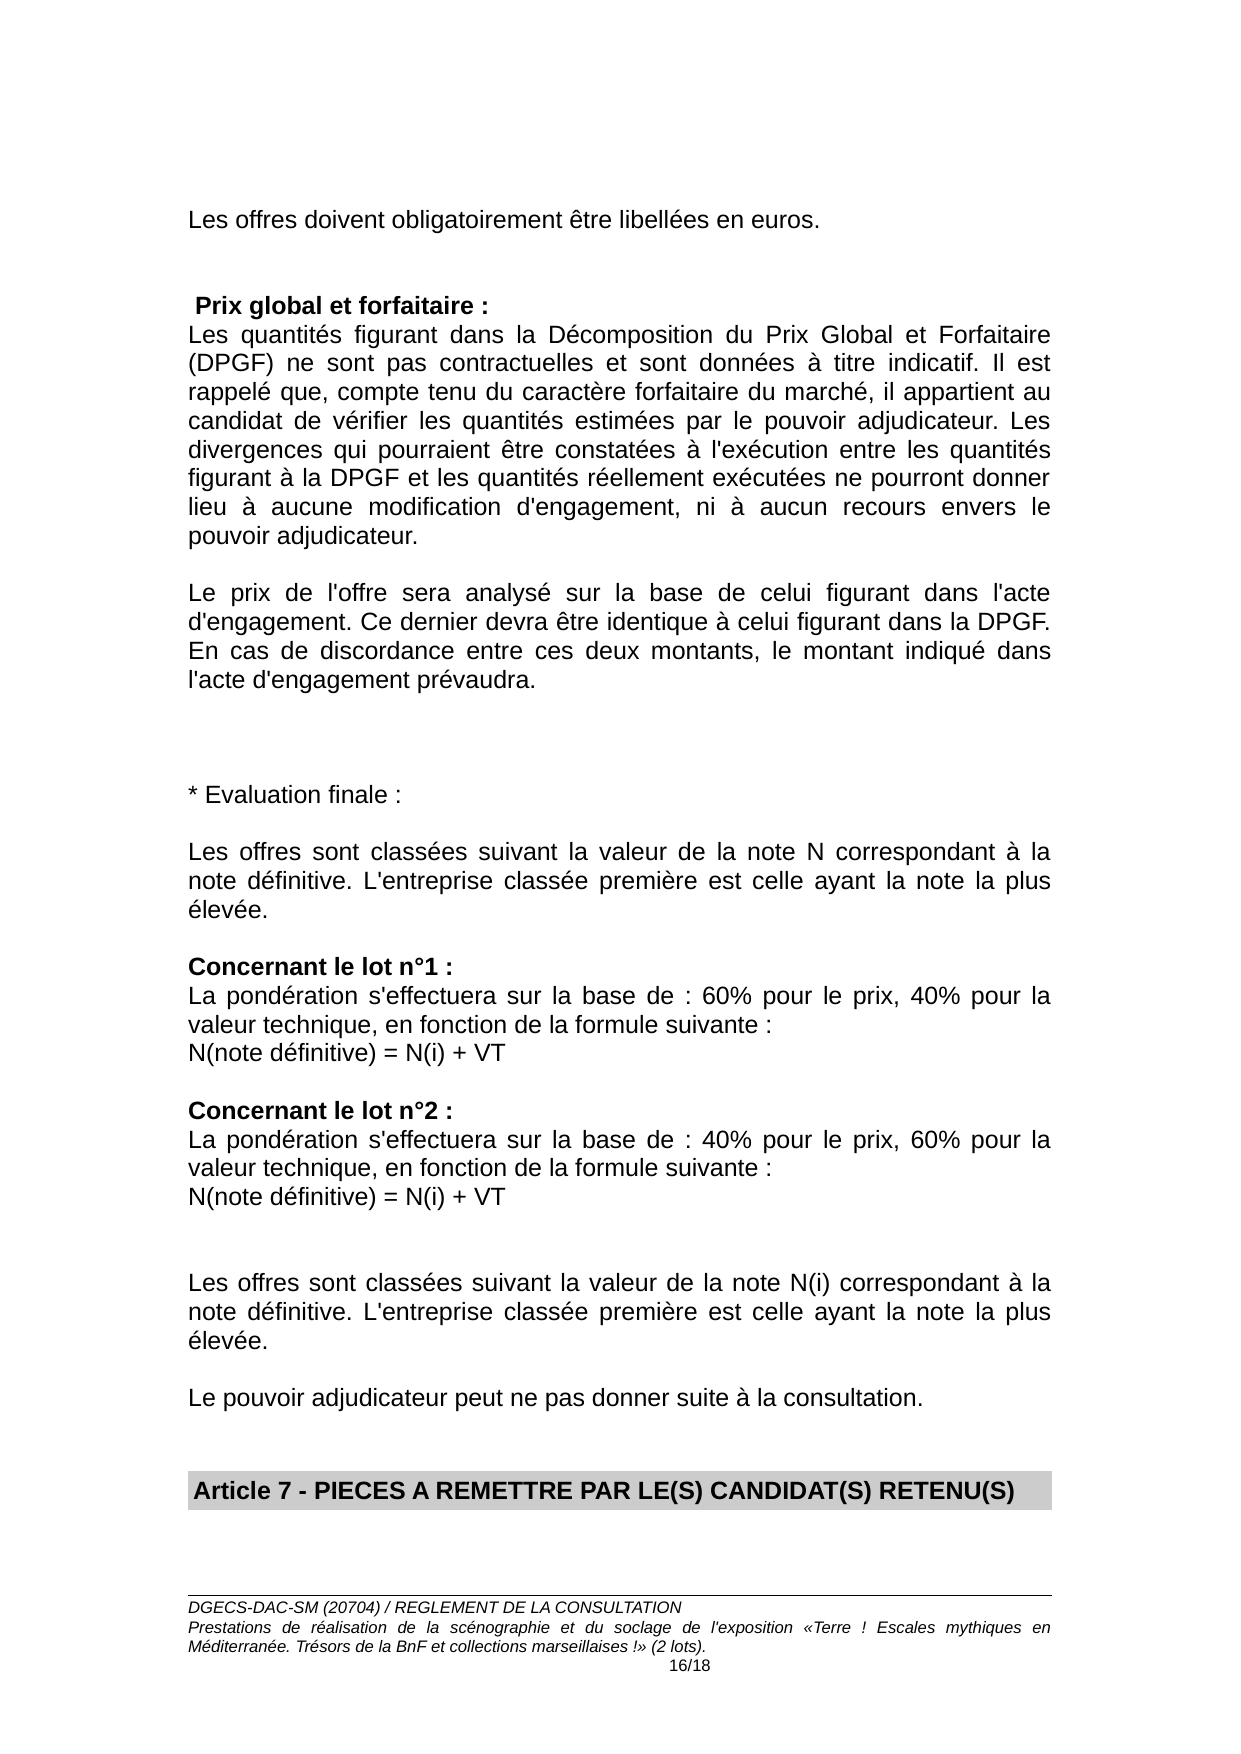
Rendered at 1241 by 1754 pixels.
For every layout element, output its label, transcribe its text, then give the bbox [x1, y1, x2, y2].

text N(note définitive) = N(i) + VT [188, 1038, 1052, 1067]
text * Evaluation finale : [188, 779, 1052, 808]
text Le pouvoir adjudicateur peut ne pas donner suite à la consultation. [188, 1383, 1052, 1412]
text Les offres doivent obligatoirement être libellées en euros. [188, 204, 1052, 233]
text Les quantités figurant dans la Décomposition du Prix Global et Forfaitaire (DPGF) ne sont pas contractuelles et sont données à titre indicatif. Il est rappelé que, compte tenu du caractère forfaitaire du marché, il appartient au candidat de vérifier les quantités estimées par le pouvoir adjudicateur. Les divergences qui pourraient être constatées à l'exécution entre les quantités figurant à la DPGF et les quantités réellement exécutées ne pourront donner lieu à aucune modification d'engagement, ni à aucun recours envers le pouvoir adjudicateur. [188, 319, 1052, 549]
text Prix global et forfaitaire : [188, 291, 1052, 319]
text Les offres sont classées suivant la valeur de la note N(i) correspondant à la note définitive. L'entreprise classée première est celle ayant la note la plus élevée. [188, 1268, 1052, 1354]
text La pondération s'effectuera sur la base de : 60% pour le prix, 40% pour la valeur technique, en fonction de la formule suivante : [188, 981, 1052, 1038]
text N(note définitive) = N(i) + VT [188, 1182, 1052, 1211]
text Concernant le lot n°2 : [188, 1096, 1052, 1124]
text Concernant le lot n°1 : [188, 952, 1052, 981]
text La pondération s'effectuera sur la base de : 40% pour le prix, 60% pour la valeur technique, en fonction de la formule suivante : [188, 1124, 1052, 1182]
text Les offres sont classées suivant la valeur de la note N correspondant à la note définitive. L'entreprise classée première est celle ayant la note la plus élevée. [188, 837, 1052, 923]
subtitle PIECES A REMETTRE PAR LE(S) CANDIDAT(S) RETENU(S) [190, 1473, 1050, 1508]
text Le prix de l'offre sera analysé sur la base de celui figurant dans l'acte d'engagement. Ce dernier devra être identique à celui figurant dans la DPGF. En cas de discordance entre ces deux montants, le montant indiqué dans l'acte d'engagement prévaudra. [188, 578, 1052, 693]
